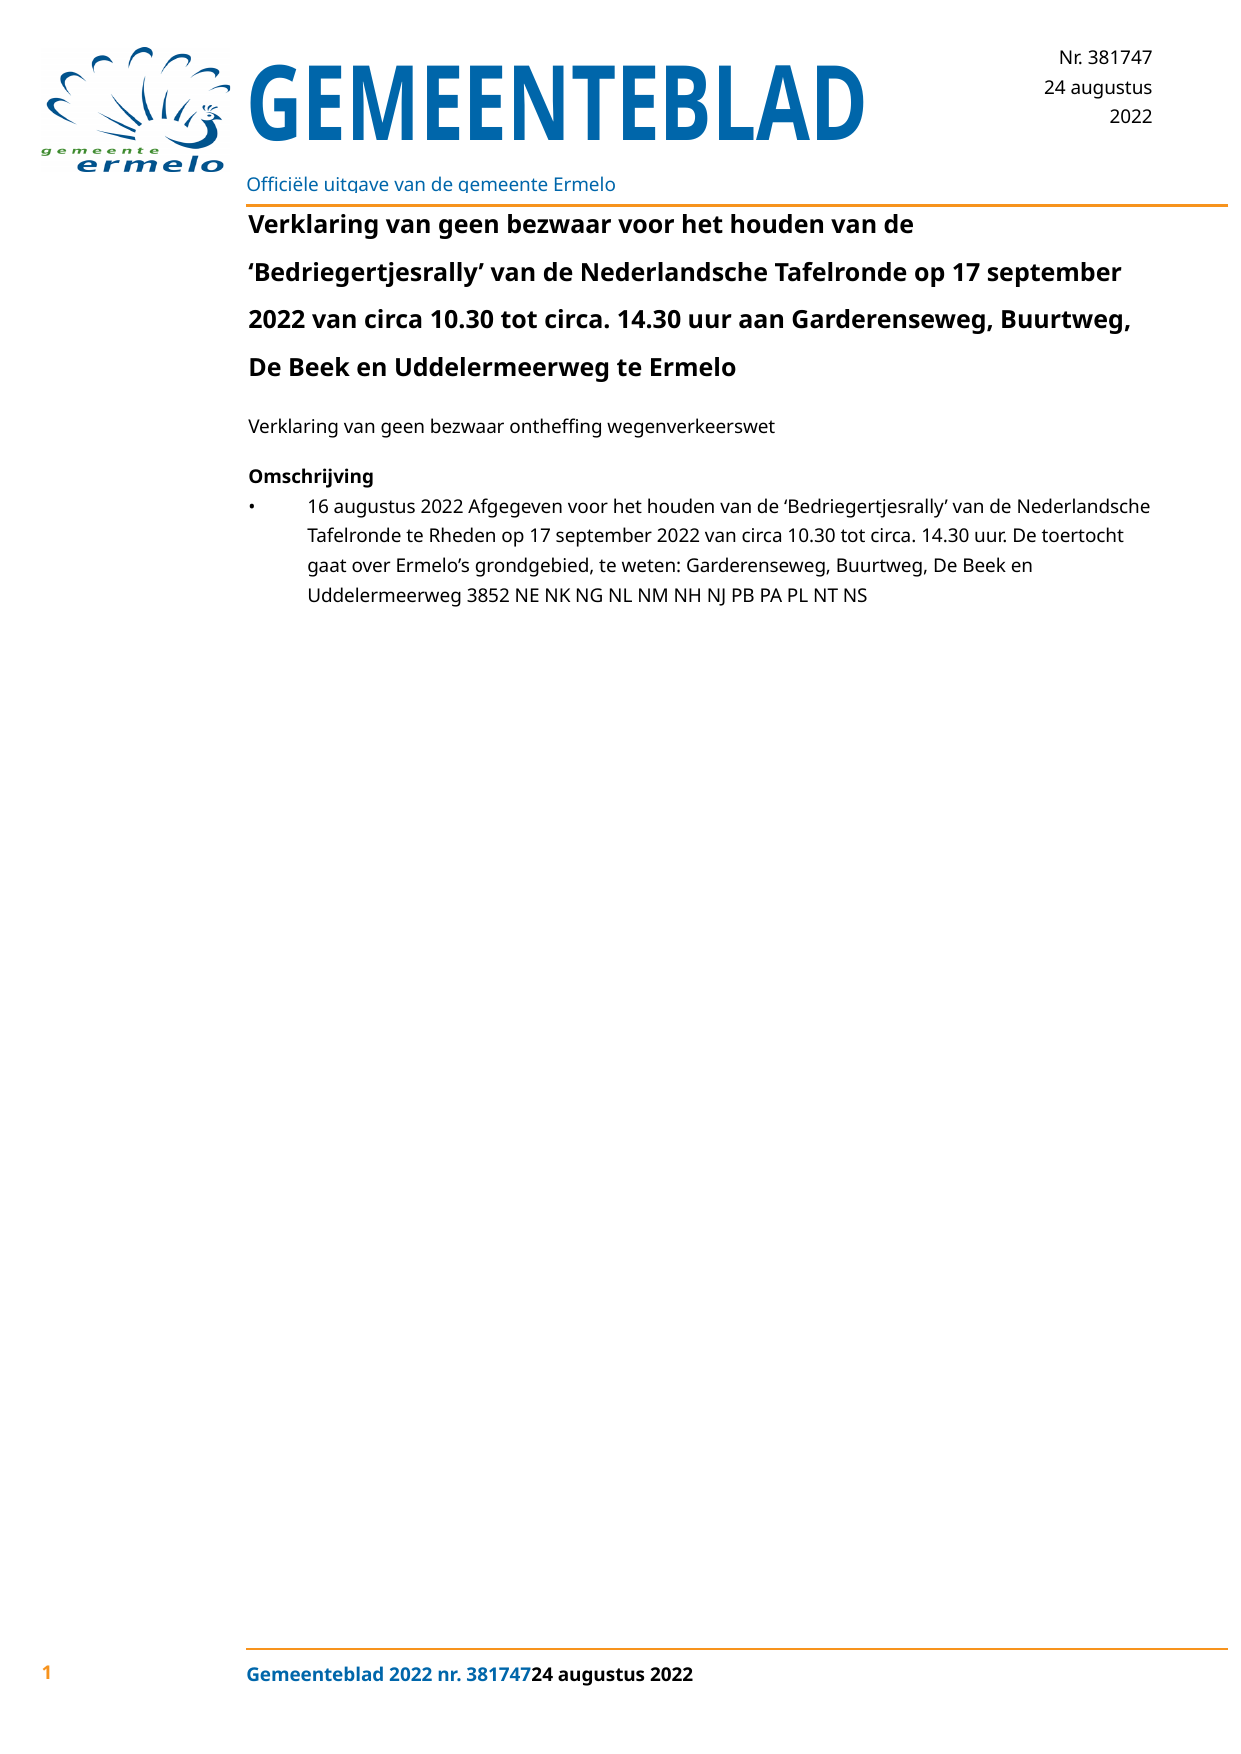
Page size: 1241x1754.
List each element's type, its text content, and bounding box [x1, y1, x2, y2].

text Verklaring van geen bezwaar ontheffing wegenverkeerswet [248, 413, 1152, 439]
list 16 augustus 2022 Afgegeven voor het houden van de ‘Bedriegertjesrally’ van de Nederlandsche Tafelronde te Rheden op 17 september 2022 van circa 10.30 tot circa. 14.30 uur. De toertocht gaat over Ermelo’s grondgebied, te weten: Garderenseweg, Buurtweg, De Beek en Uddelermeerweg 3852 NE NK NG NL NM NH NJ PB PA PL NT NS [248, 493, 1152, 608]
text Verklaring van geen bezwaar voor het houden van de ‘Bedriegertjesrally’ van de Nederlandsche Tafelronde op 17 september 2022 van circa 10.30 tot circa. 14.30 uur aan Garderenseweg, Buurtweg, De Beek en Uddelermeerweg te Ermelo [248, 207, 1152, 384]
text Omschrijving [248, 463, 1152, 489]
picture [41, 47, 231, 172]
